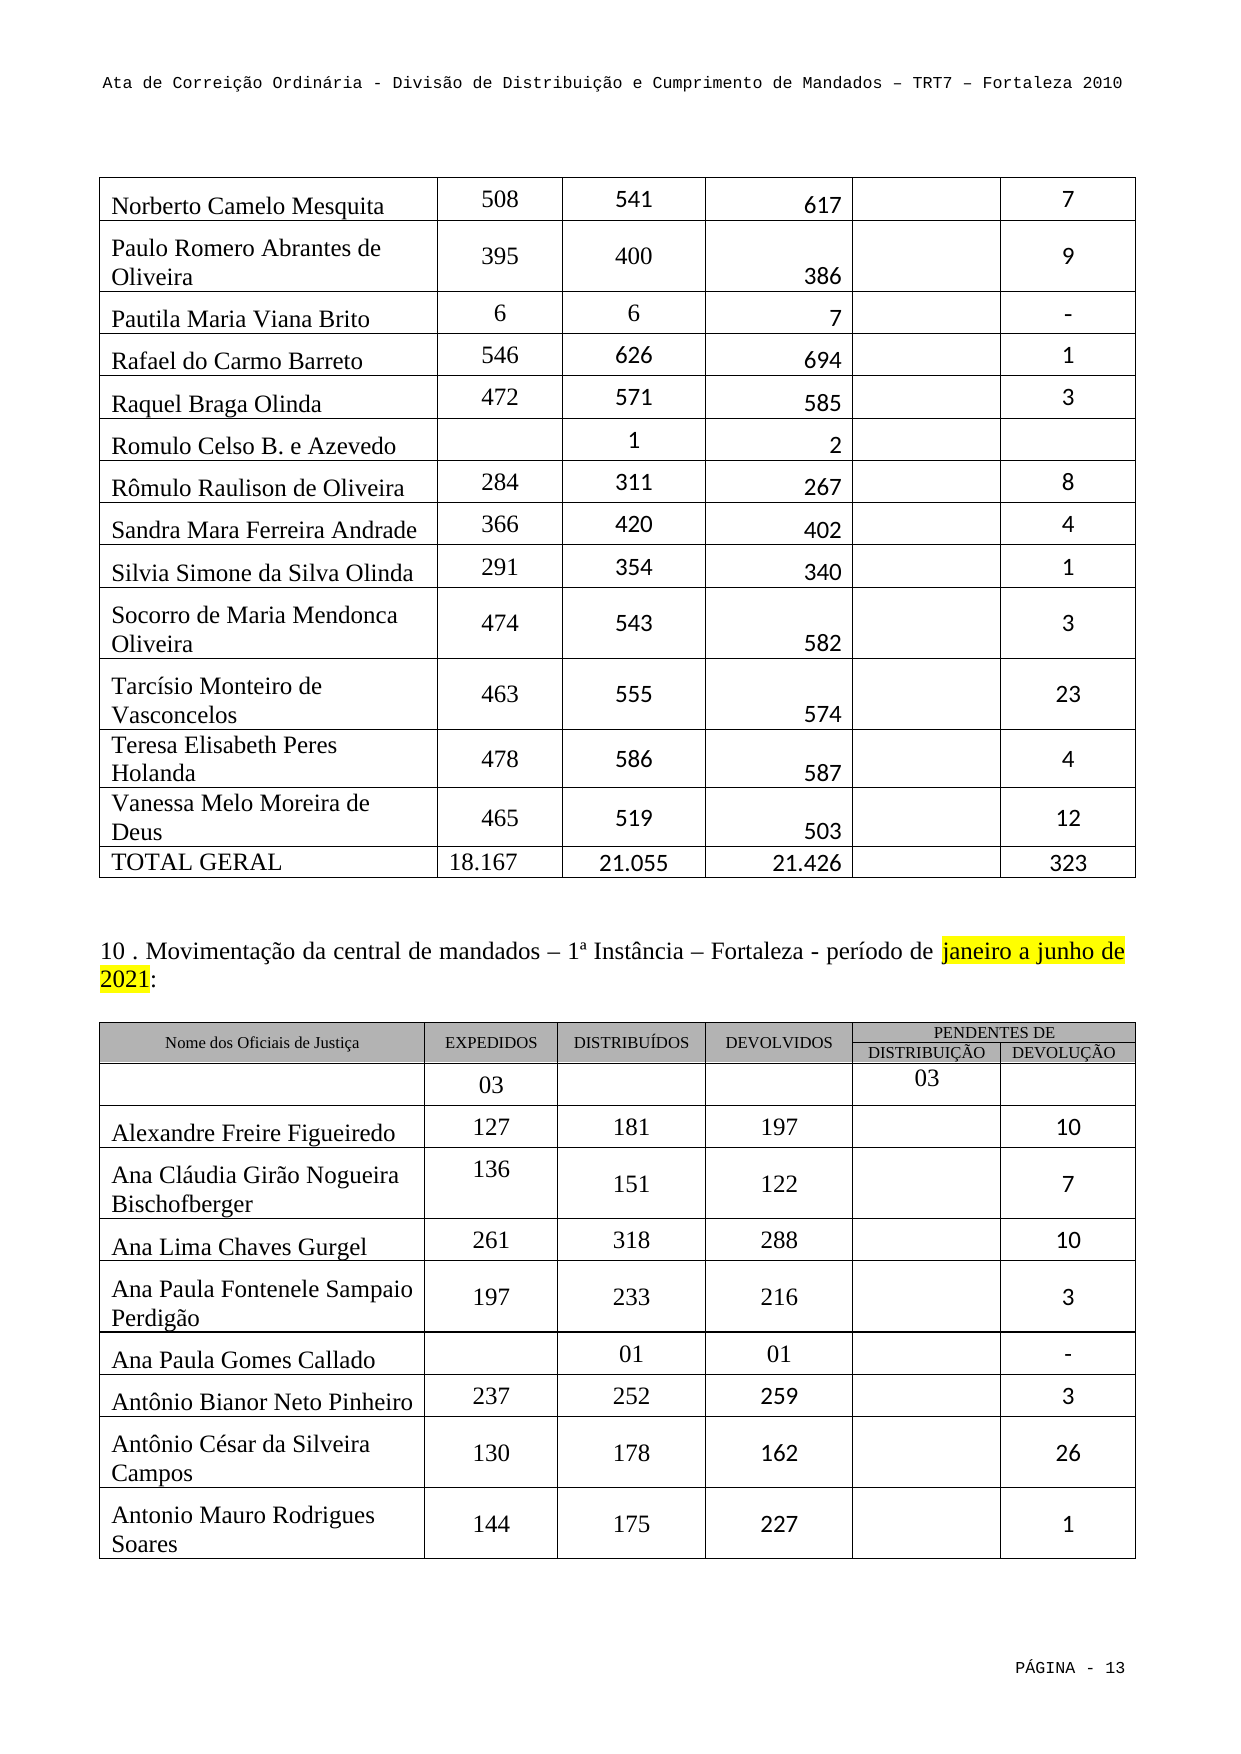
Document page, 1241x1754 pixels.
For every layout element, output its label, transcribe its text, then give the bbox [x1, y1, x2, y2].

table_cell 7 [1001, 1148, 1135, 1218]
table_cell 2 [706, 419, 852, 460]
table_cell 233 [558, 1261, 705, 1331]
table_cell 291 [438, 545, 562, 587]
table_cell [853, 334, 1000, 375]
table_cell 3 [1001, 376, 1135, 417]
table_cell [853, 221, 1000, 291]
table_cell 6 [563, 292, 705, 333]
table_cell Pautila Maria Viana Brito [100, 292, 437, 333]
table_cell 18.167 [438, 847, 562, 877]
table_cell TOTAL GERAL [100, 847, 437, 877]
table_cell 4 [1001, 730, 1135, 787]
table_cell 508 [438, 178, 562, 219]
table_cell 26 [1001, 1417, 1135, 1487]
table_cell Ana Lima Chaves Gurgel [100, 1219, 424, 1260]
table_cell 151 [558, 1148, 705, 1218]
table_cell [853, 503, 1000, 544]
table_cell 340 [706, 545, 852, 587]
table_cell [853, 1417, 1000, 1487]
table_cell DISTRIBUIÇÃO [853, 1043, 1000, 1062]
table_header EXPEDIDOS [425, 1023, 557, 1062]
table_cell 252 [558, 1375, 705, 1416]
table_cell 03 [425, 1064, 557, 1105]
table_header Nome dos Oficiais de Justiça [100, 1023, 424, 1062]
table_cell [1001, 1064, 1135, 1105]
table_cell Rômulo Raulison de Oliveira [100, 461, 437, 502]
table_cell Tarcísio Monteiro de Vasconcelos [100, 659, 437, 729]
table_cell 01 [558, 1333, 705, 1374]
table_cell 03 [853, 1064, 1000, 1105]
table_cell Antônio Bianor Neto Pinheiro [100, 1375, 424, 1416]
table_cell 519 [563, 788, 705, 846]
table_cell 267 [706, 461, 852, 502]
table_cell 472 [438, 376, 562, 417]
table_cell 1 [1001, 334, 1135, 375]
table_cell 3 [1001, 1261, 1135, 1331]
table_cell 400 [563, 221, 705, 291]
table_cell 3 [1001, 588, 1135, 658]
table_cell [425, 1333, 557, 1374]
table_cell 323 [1001, 847, 1135, 877]
table_cell 586 [563, 730, 705, 787]
table_header DISTRIBUÍDOS [558, 1023, 705, 1062]
table_cell 543 [563, 588, 705, 658]
table_cell 7 [706, 292, 852, 333]
table_cell 1 [1001, 545, 1135, 587]
table_cell 178 [558, 1417, 705, 1487]
table_cell [853, 461, 1000, 502]
table_cell 402 [706, 503, 852, 544]
table_cell 465 [438, 788, 562, 846]
table_cell Ana Paula Fontenele Sampaio Perdigão [100, 1261, 424, 1331]
table_cell 216 [706, 1261, 852, 1331]
table_cell 366 [438, 503, 562, 544]
table_cell 585 [706, 376, 852, 417]
table_cell Socorro de Maria Mendonca Oliveira [100, 588, 437, 658]
table_cell 574 [706, 659, 852, 729]
table_cell 1 [563, 419, 705, 460]
table_cell 587 [706, 730, 852, 787]
table_cell 571 [563, 376, 705, 417]
table_cell 259 [706, 1375, 852, 1416]
table_cell [1001, 419, 1135, 460]
table_cell [853, 588, 1000, 658]
table_cell [853, 1148, 1000, 1218]
table_cell 227 [706, 1488, 852, 1558]
table_cell DEVOLUÇÃO [1001, 1043, 1135, 1062]
table_cell 197 [425, 1261, 557, 1331]
table_cell 8 [1001, 461, 1135, 502]
table_cell [853, 1488, 1000, 1558]
table_cell [853, 178, 1000, 219]
table_cell 386 [706, 221, 852, 291]
table_cell 474 [438, 588, 562, 658]
table_cell [853, 847, 1000, 877]
table_cell Teresa Elisabeth Peres Holanda [100, 730, 437, 787]
table_cell 01 [706, 1333, 852, 1374]
table_cell - [1001, 292, 1135, 333]
table_cell 395 [438, 221, 562, 291]
table_cell 181 [558, 1106, 705, 1147]
table_cell 10 [1001, 1219, 1135, 1260]
table_cell 503 [706, 788, 852, 846]
table_cell 162 [706, 1417, 852, 1487]
table_cell Alexandre Freire Figueiredo [100, 1106, 424, 1147]
table_cell 21.426 [706, 847, 852, 877]
table_cell 582 [706, 588, 852, 658]
table_cell [853, 1375, 1000, 1416]
table_cell 197 [706, 1106, 852, 1147]
table_cell 555 [563, 659, 705, 729]
table_cell Raquel Braga Olinda [100, 376, 437, 417]
table_cell 136 [425, 1148, 557, 1218]
table_header PENDENTES DE [853, 1023, 1135, 1042]
table_cell [853, 1219, 1000, 1260]
table_cell Paulo Romero Abrantes de Oliveira [100, 221, 437, 291]
table_cell Vanessa Melo Moreira de Deus [100, 788, 437, 846]
table_cell [853, 659, 1000, 729]
table_cell 127 [425, 1106, 557, 1147]
table_cell - [1001, 1333, 1135, 1374]
table_cell [853, 292, 1000, 333]
table_cell 626 [563, 334, 705, 375]
table_cell Antônio César da Silveira Campos [100, 1417, 424, 1487]
table_cell 12 [1001, 788, 1135, 846]
table_cell 21.055 [563, 847, 705, 877]
table_cell 3 [1001, 1375, 1135, 1416]
table_cell 4 [1001, 503, 1135, 544]
table_cell 9 [1001, 221, 1135, 291]
table_cell 354 [563, 545, 705, 587]
table_cell 463 [438, 659, 562, 729]
table_cell Romulo Celso B. e Azevedo [100, 419, 437, 460]
table_cell [853, 1333, 1000, 1374]
table_cell [558, 1064, 705, 1105]
table_cell [853, 545, 1000, 587]
table_cell 1 [1001, 1488, 1135, 1558]
table_cell 261 [425, 1219, 557, 1260]
table_cell 10 [1001, 1106, 1135, 1147]
table_cell 175 [558, 1488, 705, 1558]
table_cell [853, 376, 1000, 417]
table_cell 130 [425, 1417, 557, 1487]
table_cell [853, 419, 1000, 460]
table_cell [853, 730, 1000, 787]
table_header DEVOLVIDOS [706, 1023, 852, 1062]
table_cell Ana Paula Gomes Callado [100, 1333, 424, 1374]
table_cell 318 [558, 1219, 705, 1260]
table_cell Rafael do Carmo Barreto [100, 334, 437, 375]
text 10 . Movimentação da central de mandados – 1ª Instância – Fortaleza - período de janeiro a junho de 2021: [100, 936, 1125, 993]
table_cell 420 [563, 503, 705, 544]
table_cell [706, 1064, 852, 1105]
table_cell 284 [438, 461, 562, 502]
table_cell Norberto Camelo Mesquita [100, 178, 437, 219]
table_cell [853, 1106, 1000, 1147]
table_cell [853, 1261, 1000, 1331]
table_cell 311 [563, 461, 705, 502]
table_cell 7 [1001, 178, 1135, 219]
table_cell 122 [706, 1148, 852, 1218]
table_cell 6 [438, 292, 562, 333]
table_cell 237 [425, 1375, 557, 1416]
table_cell Sandra Mara Ferreira Andrade [100, 503, 437, 544]
table_cell 546 [438, 334, 562, 375]
table_cell [100, 1064, 424, 1105]
table_cell [853, 788, 1000, 846]
table_cell 694 [706, 334, 852, 375]
table_cell 144 [425, 1488, 557, 1558]
table_cell 478 [438, 730, 562, 787]
table_cell 541 [563, 178, 705, 219]
table_cell 288 [706, 1219, 852, 1260]
table_cell Antonio Mauro Rodrigues Soares [100, 1488, 424, 1558]
table_cell Silvia Simone da Silva Olinda [100, 545, 437, 587]
table_cell 617 [706, 178, 852, 219]
table_cell Ana Cláudia Girão Nogueira Bischofberger [100, 1148, 424, 1218]
table_cell 23 [1001, 659, 1135, 729]
table_cell [438, 419, 562, 460]
